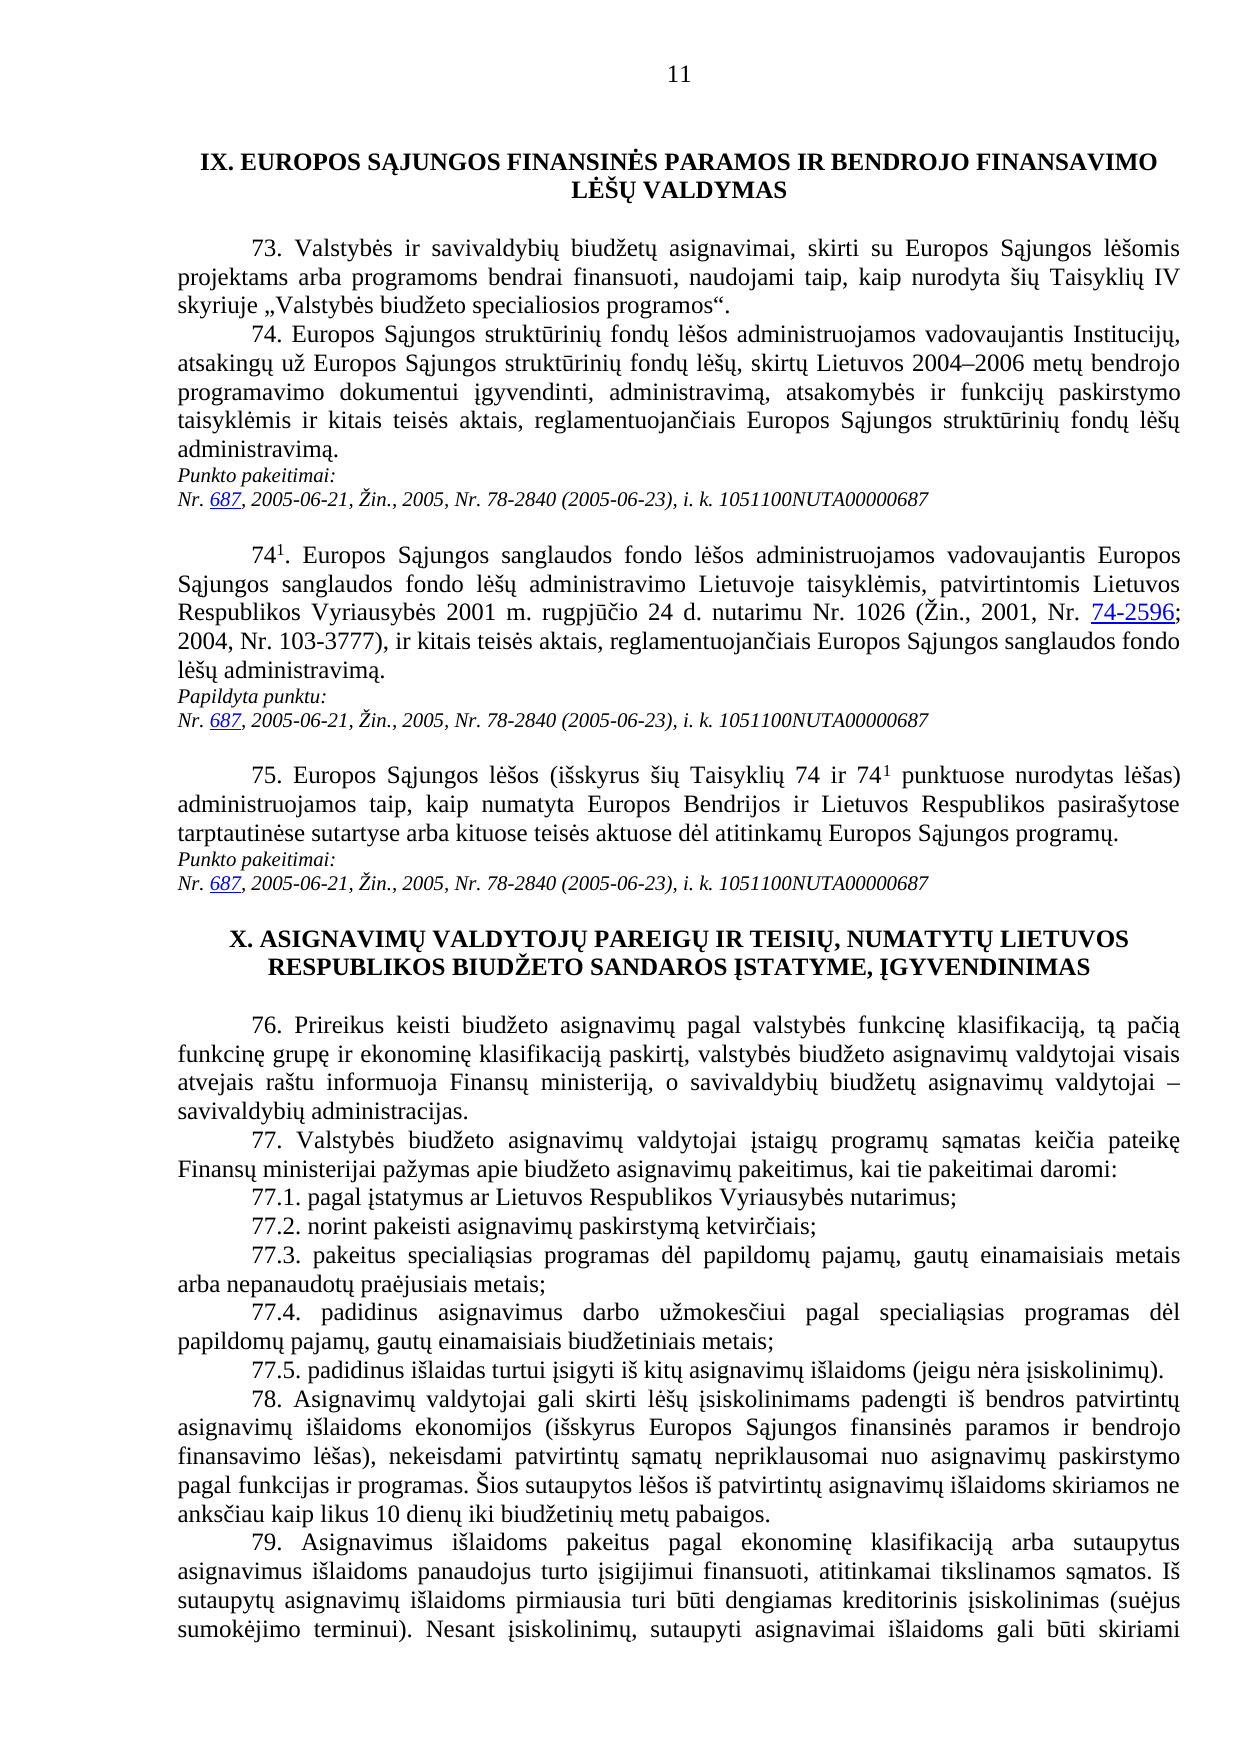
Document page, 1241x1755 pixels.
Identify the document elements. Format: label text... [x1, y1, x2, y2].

text 79. Asignavimus išlaidoms pakeitus pagal ekonominę klasifikaciją arba sutaupytus asignavimus išlaidoms panaudojus turto įsigijimui finansuoti, atitinkamai tikslinamos sąmatos. Iš sutaupytų asignavimų išlaidoms pirmiausia turi būti dengiamas kreditorinis įsiskolinimas (suėjus sumokėjimo terminui). Nesant įsiskolinimų, sutaupyti asignavimai išlaidoms gali būti skiriami [177, 1527, 1181, 1642]
text IX. EUROPOS SĄJUNGOS FINANSINĖS PARAMOS IR BENDROJO FINANSAVIMO [177, 147, 1181, 176]
text 77.5. padidinus išlaidas turtui įsigyti iš kitų asignavimų išlaidoms (jeigu nėra įsiskolinimų). [177, 1355, 1181, 1384]
text Punkto pakeitimai: [177, 847, 1181, 871]
text 77.3. pakeitus specialiąsias programas dėl papildomų pajamų, gautų einamaisiais metais arba nepanaudotų praėjusiais metais; [177, 1240, 1181, 1297]
text LĖŠŲ VALDYMAS [177, 176, 1181, 204]
text 75. Europos Sąjungos lėšos (išskyrus šių Taisyklių 74 ir 741 punktuose nurodytas lėšas) administruojamos taip, kaip numatyta Europos Bendrijos ir Lietuvos Respublikos pasirašytose tarptautinėse sutartyse arba kituose teisės aktuose dėl atitinkamų Europos Sąjungos programų. [177, 761, 1181, 847]
text X. ASIGNAVIMŲ VALDYTOJŲ PAREIGŲ IR TEISIŲ, NUMATYTŲ LIETUVOS [177, 924, 1181, 952]
text 77. Valstybės biudžeto asignavimų valdytojai įstaigų programų sąmatas keičia pateikę Finansų ministerijai pažymas apie biudžeto asignavimų pakeitimus, kai tie pakeitimai daromi: [177, 1125, 1181, 1182]
text Nr. 687, 2005-06-21, Žin., 2005, Nr. 78-2840 (2005-06-23), i. k. 1051100NUTA00000687 [177, 487, 1181, 511]
text RESPUBLIKOS BIUDŽETO SANDAROS ĮSTATYME, ĮGYVENDINIMAS [177, 952, 1181, 981]
text 76. Prireikus keisti biudžeto asignavimų pagal valstybės funkcinę klasifikaciją, tą pačią funkcinę grupę ir ekonominę klasifikaciją paskirtį, valstybės biudžeto asignavimų valdytojai visais atvejais raštu informuoja Finansų ministeriją, o savivaldybių biudžetų asignavimų valdytojai – savivaldybių administracijas. [177, 1010, 1181, 1125]
text 73. Valstybės ir savivaldybių biudžetų asignavimai, skirti su Europos Sąjungos lėšomis projektams arba programoms bendrai finansuoti, naudojami taip, kaip nurodyta šių Taisyklių IV skyriuje „Valstybės biudžeto specialiosios programos“. [177, 233, 1181, 319]
text 77.1. pagal įstatymus ar Lietuvos Respublikos Vyriausybės nutarimus; [177, 1182, 1181, 1211]
text 77.4. padidinus asignavimus darbo užmokesčiui pagal specialiąsias programas dėl papildomų pajamų, gautų einamaisiais biudžetiniais metais; [177, 1297, 1181, 1355]
text 78. Asignavimų valdytojai gali skirti lėšų įsiskolinimams padengti iš bendros patvirtintų asignavimų išlaidoms ekonomijos (išskyrus Europos Sąjungos finansinės paramos ir bendrojo finansavimo lėšas), nekeisdami patvirtintų sąmatų nepriklausomai nuo asignavimų paskirstymo pagal funkcijas ir programas. Šios sutaupytos lėšos iš patvirtintų asignavimų išlaidoms skiriamos ne anksčiau kaip likus 10 dienų iki biudžetinių metų pabaigos. [177, 1384, 1181, 1527]
text 77.2. norint pakeisti asignavimų paskirstymą ketvirčiais; [177, 1211, 1181, 1240]
text Nr. 687, 2005-06-21, Žin., 2005, Nr. 78-2840 (2005-06-23), i. k. 1051100NUTA00000687 [177, 871, 1181, 895]
text Papildyta punktu: [177, 684, 1181, 708]
text Nr. 687, 2005-06-21, Žin., 2005, Nr. 78-2840 (2005-06-23), i. k. 1051100NUTA00000687 [177, 708, 1181, 732]
text Punkto pakeitimai: [177, 463, 1181, 487]
text 74. Europos Sąjungos struktūrinių fondų lėšos administruojamos vadovaujantis Institucijų, atsakingų už Europos Sąjungos struktūrinių fondų lėšų, skirtų Lietuvos 2004–2006 metų bendrojo programavimo dokumentui įgyvendinti, administravimą, atsakomybės ir funkcijų paskirstymo taisyklėmis ir kitais teisės aktais, reglamentuojančiais Europos Sąjungos struktūrinių fondų lėšų administravimą. [177, 319, 1181, 463]
text 741. Europos Sąjungos sanglaudos fondo lėšos administruojamos vadovaujantis Europos Sąjungos sanglaudos fondo lėšų administravimo Lietuvoje taisyklėmis, patvirtintomis Lietuvos Respublikos Vyriausybės 2001 m. rugpjūčio 24 d. nutarimu Nr. 1026 (Žin., 2001, Nr. 74-2596; 2004, Nr. 103-3777), ir kitais teisės aktais, reglamentuojančiais Europos Sąjungos sanglaudos fondo lėšų administravimą. [177, 540, 1181, 684]
